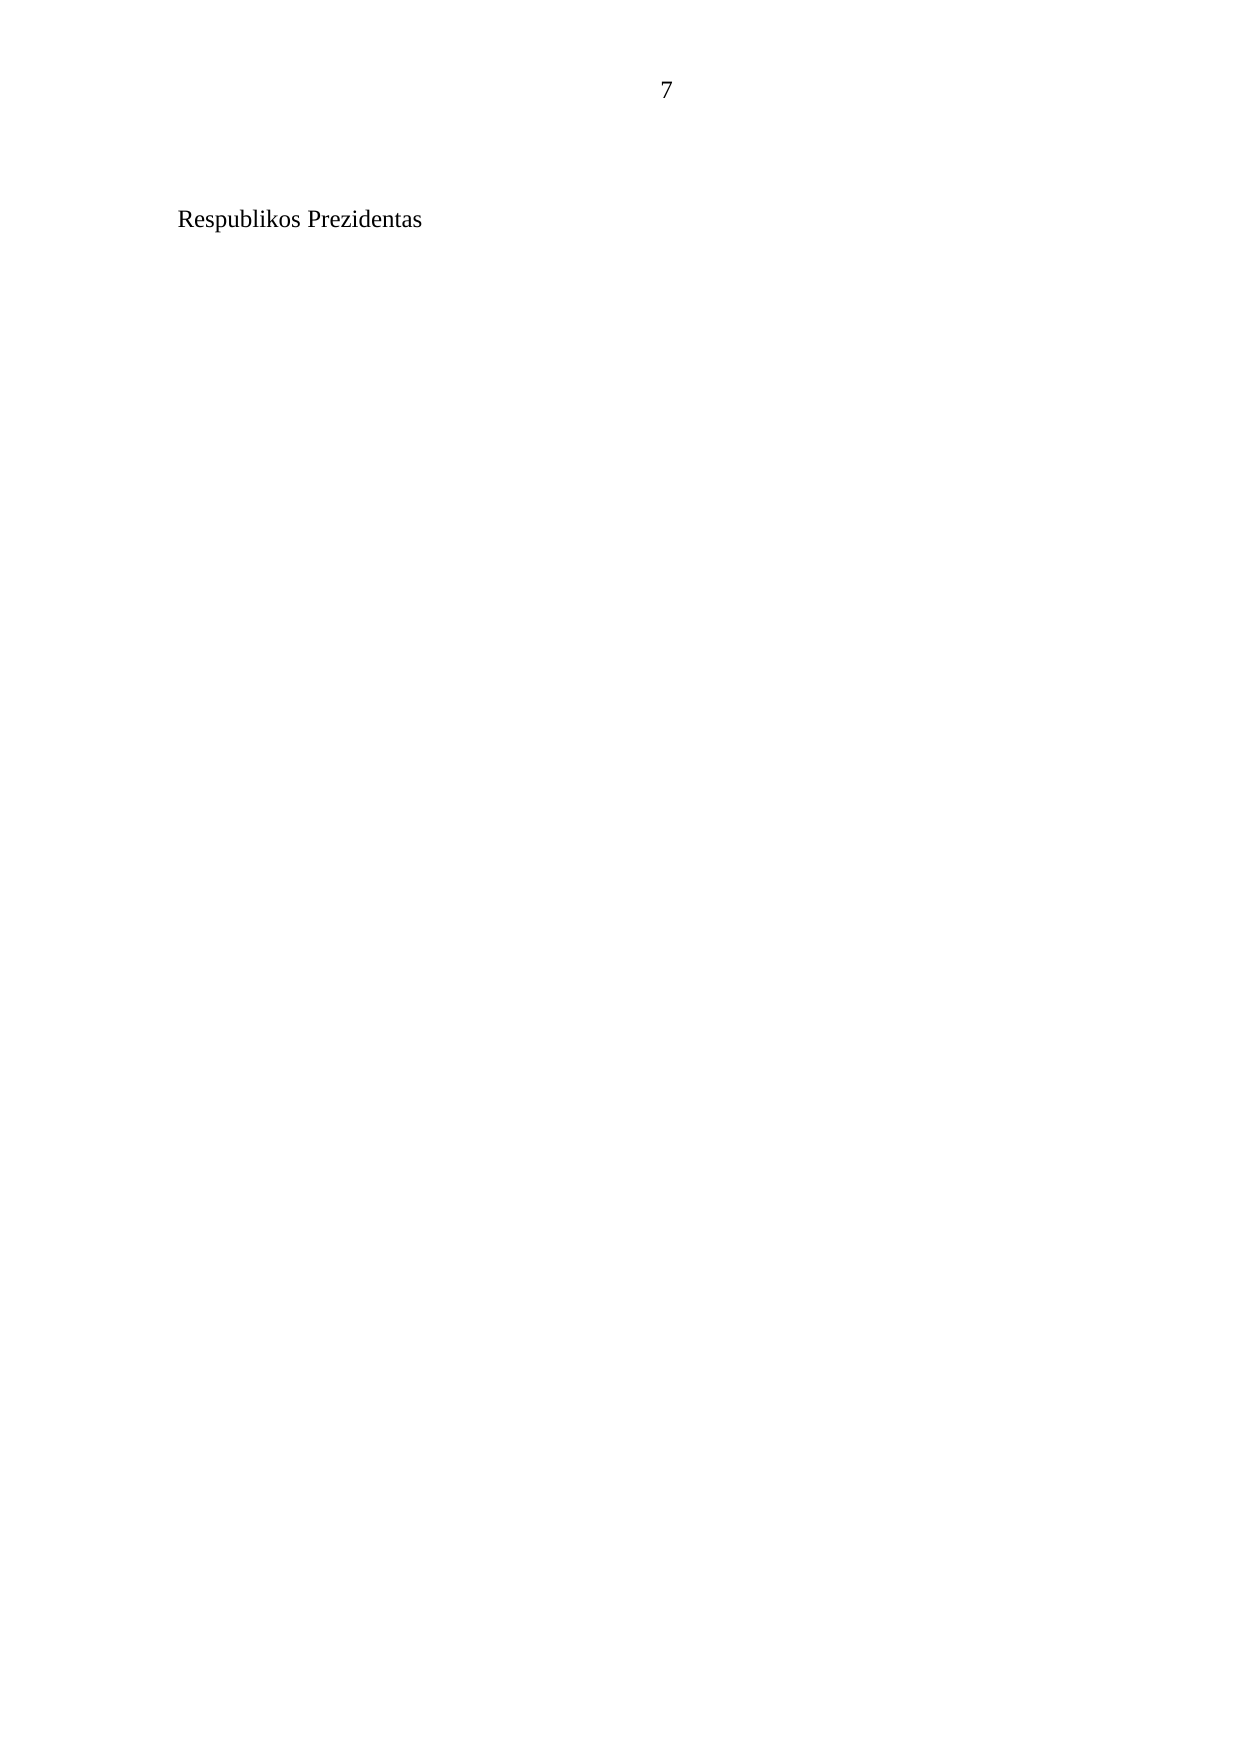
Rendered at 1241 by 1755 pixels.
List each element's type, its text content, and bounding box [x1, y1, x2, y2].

text Respublikos Prezidentas [177, 204, 1152, 233]
